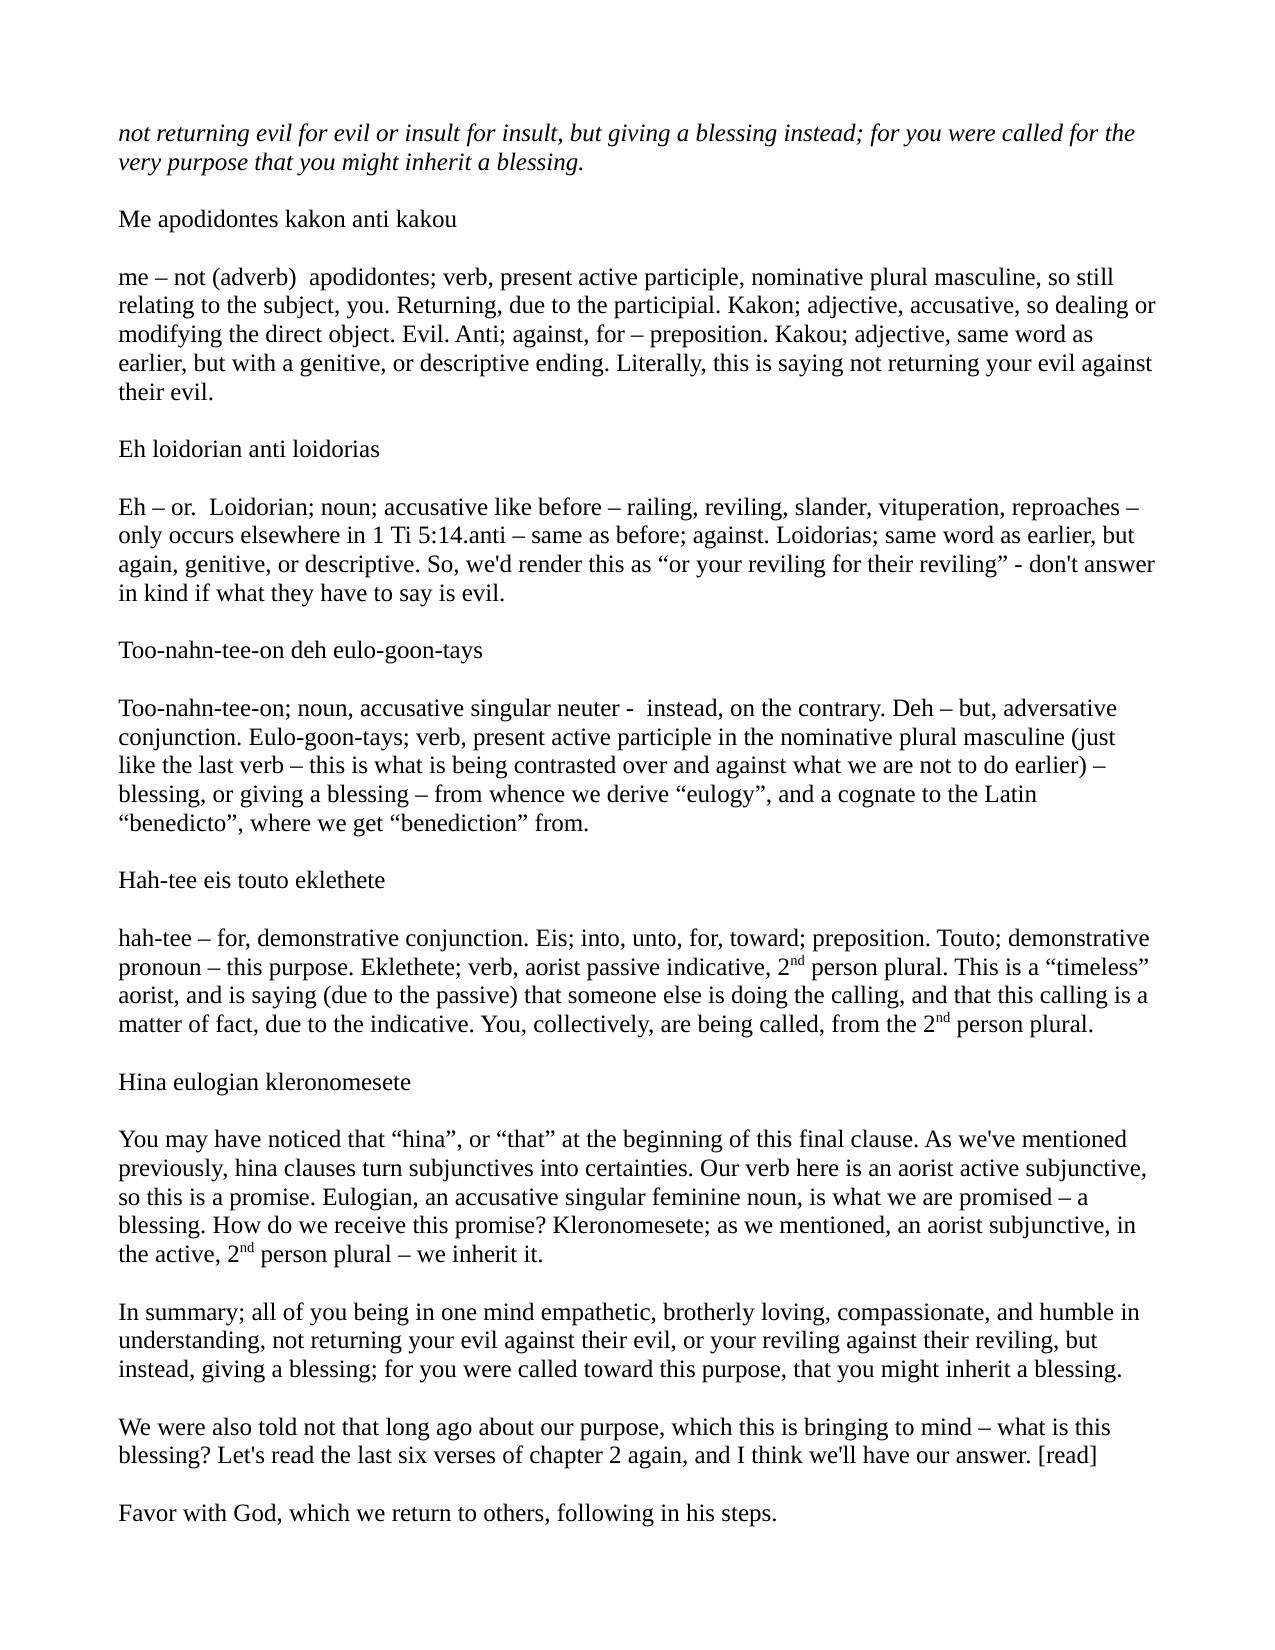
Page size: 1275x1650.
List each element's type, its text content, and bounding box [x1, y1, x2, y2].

text In summary; all of you being in one mind empathetic, brotherly loving, compassionate, and humble in understanding, not returning your evil against their evil, or your reviling against their reviling, but instead, giving a blessing; for you were called toward this purpose, that you might inherit a blessing. [118, 1297, 1157, 1383]
text Too-nahn-tee-on; noun, accusative singular neuter - instead, on the contrary. Deh – but, adversative conjunction. Eulo-goon-tays; verb, present active participle in the nominative plural masculine (just like the last verb – this is what is being contrasted over and against what we are not to do earlier) – blessing, or giving a blessing – from whence we derive “eulogy”, and a cognate to the Latin “benedicto”, where we get “benediction” from. [118, 693, 1157, 837]
text me – not (adverb) apodidontes; verb, present active participle, nominative plural masculine, so still relating to the subject, you. Returning, due to the participial. Kakon; adjective, accusative, so dealing or modifying the direct object. Evil. Anti; against, for – preposition. Kakou; adjective, same word as earlier, but with a genitive, or descriptive ending. Literally, this is saying not returning your evil against their evil. [118, 262, 1157, 406]
text You may have noticed that “hina”, or “that” at the beginning of this final clause. As we've mentioned previously, hina clauses turn subjunctives into certainties. Our verb here is an aorist active subjunctive, so this is a promise. Eulogian, an accusative singular feminine noun, is what we are promised – a blessing. How do we receive this promise? Kleronomesete; as we mentioned, an aorist subjunctive, in the active, 2nd person plural – we inherit it. [118, 1124, 1157, 1268]
text Eh – or. Loidorian; noun; accusative like before – railing, reviling, slander, vituperation, reproaches – only occurs elsewhere in 1 Ti 5:14.anti – same as before; against. Loidorias; same word as earlier, but again, genitive, or descriptive. So, we'd render this as “or your reviling for their reviling” - don't answer in kind if what they have to say is evil. [118, 492, 1157, 607]
text Eh loidorian anti loidorias [118, 434, 1157, 463]
text Me apodidontes kakon anti kakou [118, 204, 1157, 233]
text We were also told not that long ago about our purpose, which this is bringing to mind – what is this blessing? Let's read the last six verses of chapter 2 again, and I think we'll have our answer. [read] [118, 1412, 1157, 1469]
text Favor with God, which we return to others, following in his steps. [118, 1498, 1157, 1527]
text Hah-tee eis touto eklethete [118, 866, 1157, 894]
text Hina eulogian kleronomesete [118, 1067, 1157, 1096]
text not returning evil for evil or insult for insult, but giving a blessing instead; for you were called for the very purpose that you might inherit a blessing. [118, 118, 1157, 176]
text Too-nahn-tee-on deh eulo-goon-tays [118, 636, 1157, 664]
text hah-tee – for, demonstrative conjunction. Eis; into, unto, for, toward; preposition. Touto; demonstrative pronoun – this purpose. Eklethete; verb, aorist passive indicative, 2nd person plural. This is a “timeless” aorist, and is saying (due to the passive) that someone else is doing the calling, and that this calling is a matter of fact, due to the indicative. You, collectively, are being called, from the 2nd person plural. [118, 923, 1157, 1038]
